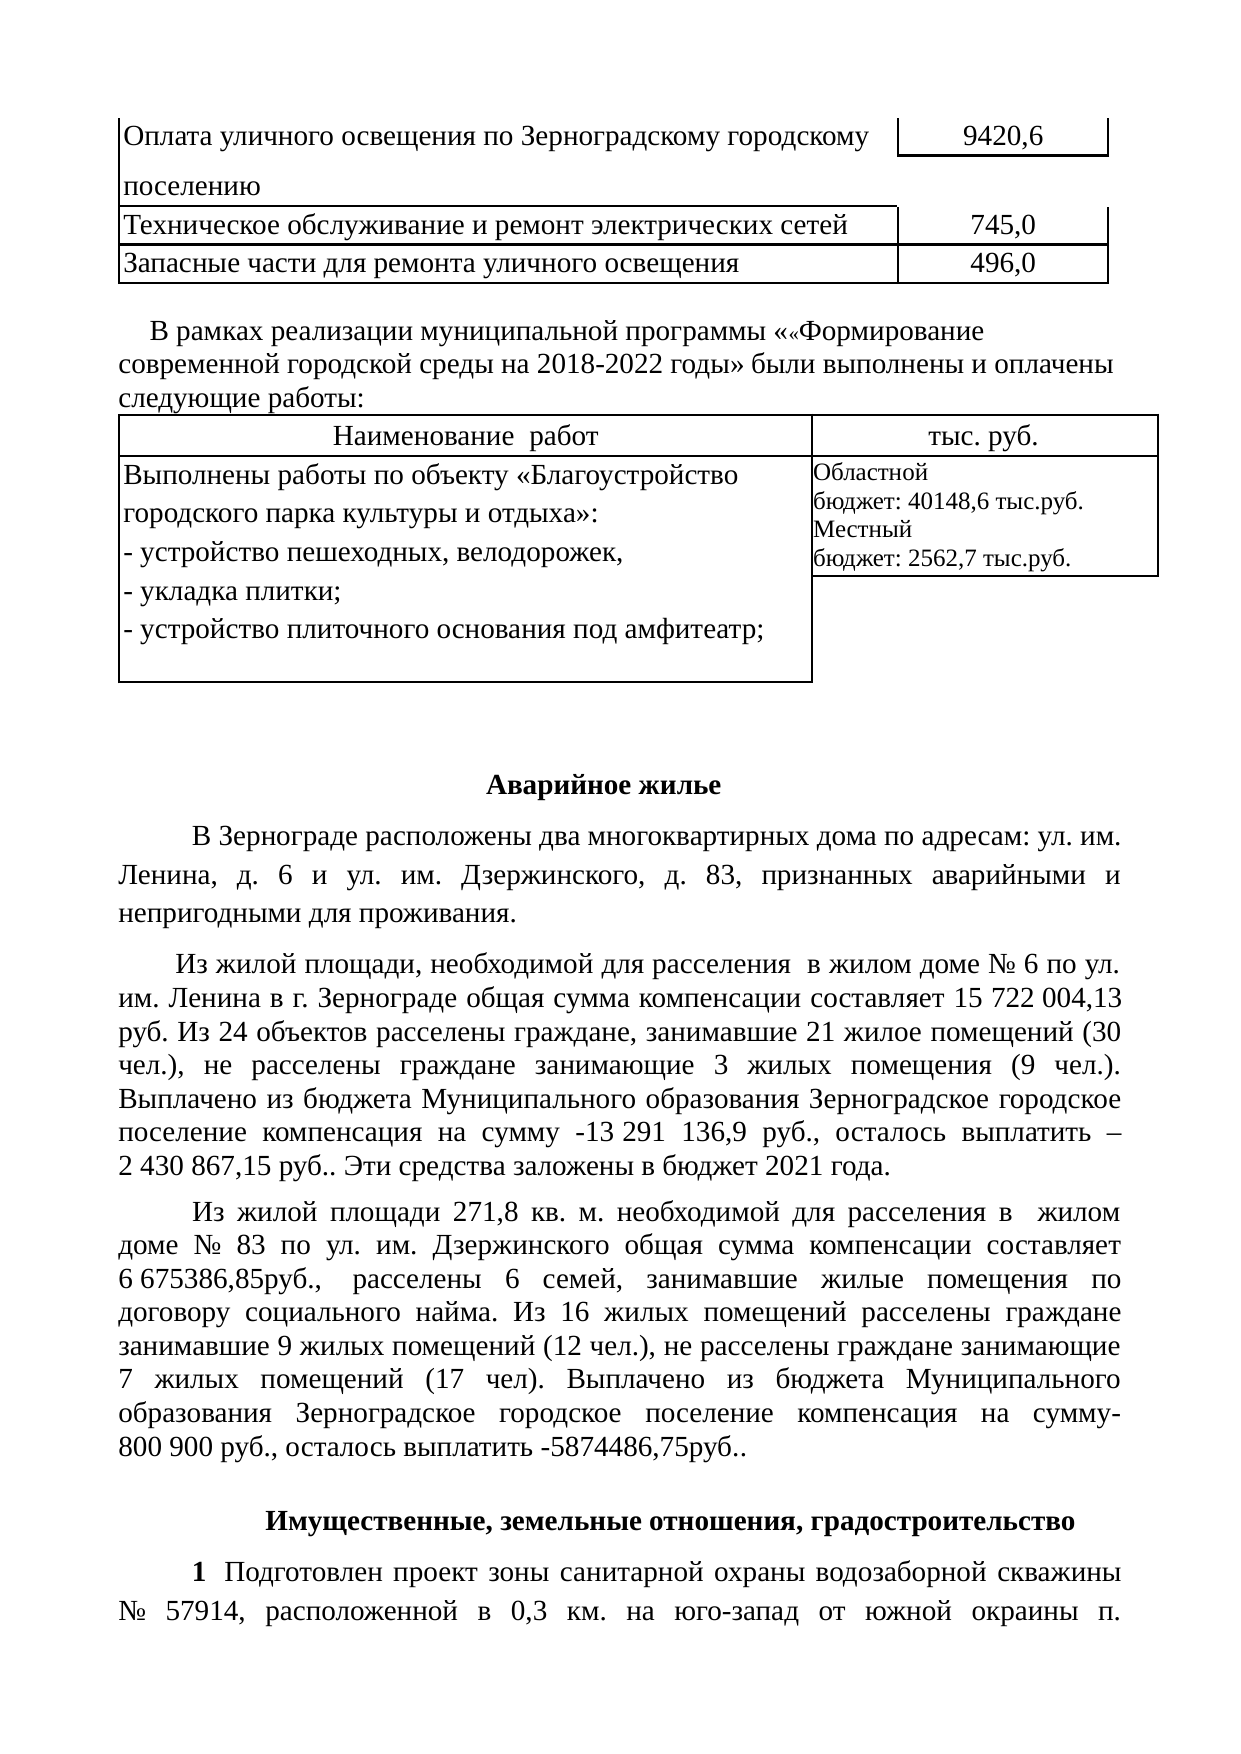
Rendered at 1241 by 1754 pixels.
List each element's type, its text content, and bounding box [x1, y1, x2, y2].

table_cell Областной бюджет: 40148,6 тыс.руб. Местный бюджет: 2562,7 тыс.руб. [813, 457, 1157, 575]
table_cell [897, 157, 1109, 207]
text В рамках реализации муниципальной программы ««Формирование современной городской среды на 2018-2022 годы» были выполнены и оплачены следующие работы: [118, 313, 1116, 413]
text Имущественные, земельные отношения, градостроительство [118, 1503, 1122, 1537]
text Из жилой площади, необходимой для расселения в жилом доме № 6 по ул. им. Ленина в г. Зернограде общая сумма компенсации составляет 15 722 004,13 руб. Из 24 объектов расселены граждане, занимавшие 21 жилое помещений (30 чел.), не расселены граждане занимающие 3 жилых помещения (9 чел.). Выплачено из бюджета Муниципального образования Зерноградское городское поселение компенсация на сумму -13 291 136,9 руб., осталось выплатить – 2 430 867,15 руб.. Эти средства заложены в бюджет 2021 года. [118, 947, 1122, 1181]
table_cell Запасные части для ремонта уличного освещения [120, 246, 897, 282]
table_cell [813, 577, 1159, 683]
table_cell Оплата уличного освещения по Зерноградскому городскому поселению [120, 118, 897, 205]
text В Зернограде расположены два многоквартирных дома по адресам: ул. им. Ленина, д. 6 и ул. им. Дзержинского, д. 83, признанных аварийными и непригодными для проживания. [118, 818, 1122, 929]
table_cell 496,0 [899, 246, 1107, 282]
table_cell [1109, 207, 1240, 246]
table_cell 9420,6 [899, 118, 1107, 154]
table_header Наименование работ [120, 416, 811, 455]
text Из жилой площади 271,8 кв. м. необходимой для расселения в жилом доме № 83 по ул. им. Дзержинского общая сумма компенсации составляет 6 675386,85руб., расселены 6 семей, занимавшие жилые помещения по договору социального найма. Из 16 жилых помещений расселены граждане занимавшие 9 жилых помещений (12 чел.), не расселены граждане занимающие 7 жилых помещений (17 чел). Выплачено из бюджета Муниципального образования Зерноградское городское поселение компенсация на сумму- 800 900 руб., осталось выплатить -5874486,75руб.. [118, 1194, 1122, 1462]
table_cell Техническое обслуживание и ремонт электрических сетей [120, 207, 897, 243]
table_cell Выполнены работы по объекту «Благоустройство городского парка культуры и отдыха»: - устройство пешеходных, велодорожек, - укладка плитки; - устройство плиточного основания под амфитеатр; [120, 457, 811, 681]
table_header тыс. руб. [813, 416, 1157, 455]
text Аварийное жилье [118, 767, 1122, 801]
table_cell [1109, 246, 1240, 284]
table_cell 745,0 [899, 207, 1107, 243]
text 1 Подготовлен проект зоны санитарной охраны водозаборной скважины № 57914, расположенной в 0,3 км. на юго-запад от южной окраины п. [118, 1554, 1122, 1627]
table_cell [1109, 118, 1240, 207]
